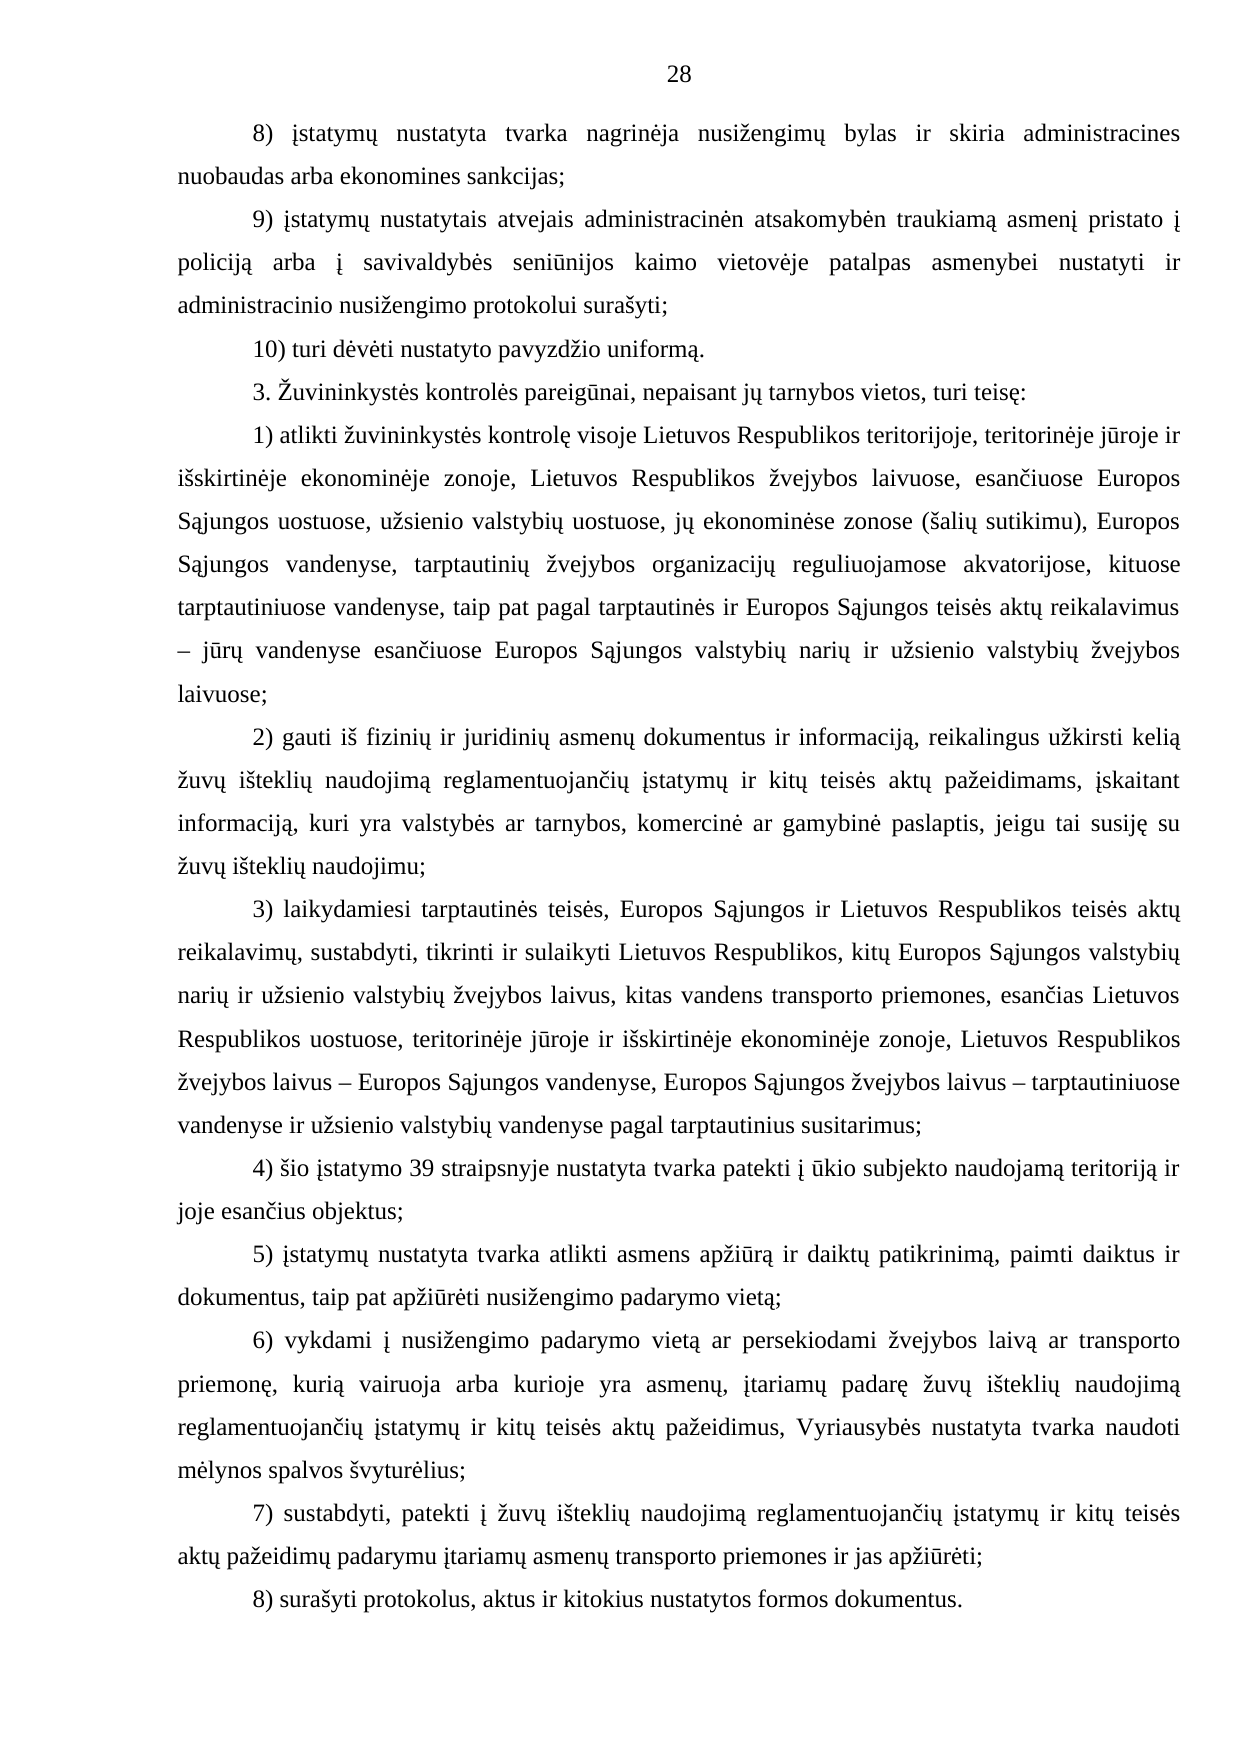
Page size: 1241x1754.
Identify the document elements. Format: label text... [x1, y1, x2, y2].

text 6) vykdami į nusižengimo padarymo vietą ar persekiodami žvejybos laivą ar transporto priemonę, kurią vairuoja arba kurioje yra asmenų, įtariamų padarę žuvų išteklių naudojimą reglamentuojančių įstatymų ir kitų teisės aktų pažeidimus, Vyriausybės nustatyta tvarka naudoti mėlynos spalvos švyturėlius; [177, 1326, 1181, 1484]
text 1) atlikti žuvininkystės kontrolę visoje Lietuvos Respublikos teritorijoje, teritorinėje jūroje ir išskirtinėje ekonominėje zonoje, Lietuvos Respublikos žvejybos laivuose, esančiuose Europos Sąjungos uostuose, užsienio valstybių uostuose, jų ekonominėse zonose (šalių sutikimu), Europos Sąjungos vandenyse, tarptautinių žvejybos organizacijų reguliuojamose akvatorijose, kituose tarptautiniuose vandenyse, taip pat pagal tarptautinės ir Europos Sąjungos teisės aktų reikalavimus – jūrų vandenyse esančiuose Europos Sąjungos valstybių narių ir užsienio valstybių žvejybos laivuose; [177, 420, 1181, 707]
text 10) turi dėvėti nustatyto pavyzdžio uniformą. [177, 334, 1181, 362]
text 8) surašyti protokolus, aktus ir kitokius nustatytos formos dokumentus. [177, 1584, 1181, 1613]
text 2) gauti iš fizinių ir juridinių asmenų dokumentus ir informaciją, reikalingus užkirsti kelią žuvų išteklių naudojimą reglamentuojančių įstatymų ir kitų teisės aktų pažeidimams, įskaitant informaciją, kuri yra valstybės ar tarnybos, komercinė ar gamybinė paslaptis, jeigu tai susiję su žuvų išteklių naudojimu; [177, 722, 1181, 880]
text 8) įstatymų nustatyta tvarka nagrinėja nusižengimų bylas ir skiria administracines nuobaudas arba ekonomines sankcijas; [177, 118, 1181, 190]
text 4) šio įstatymo 39 straipsnyje nustatyta tvarka patekti į ūkio subjekto naudojamą teritoriją ir joje esančius objektus; [177, 1153, 1181, 1225]
text 3. Žuvininkystės kontrolės pareigūnai, nepaisant jų tarnybos vietos, turi teisę: [177, 377, 1181, 406]
text 7) sustabdyti, patekti į žuvų išteklių naudojimą reglamentuojančių įstatymų ir kitų teisės aktų pažeidimų padarymu įtariamų asmenų transporto priemones ir jas apžiūrėti; [177, 1498, 1181, 1570]
text 5) įstatymų nustatyta tvarka atlikti asmens apžiūrą ir daiktų patikrinimą, paimti daiktus ir dokumentus, taip pat apžiūrėti nusižengimo padarymo vietą; [177, 1239, 1181, 1311]
text 3) laikydamiesi tarptautinės teisės, Europos Sąjungos ir Lietuvos Respublikos teisės aktų reikalavimų, sustabdyti, tikrinti ir sulaikyti Lietuvos Respublikos, kitų Europos Sąjungos valstybių narių ir užsienio valstybių žvejybos laivus, kitas vandens transporto priemones, esančias Lietuvos Respublikos uostuose, teritorinėje jūroje ir išskirtinėje ekonominėje zonoje, Lietuvos Respublikos žvejybos laivus – Europos Sąjungos vandenyse, Europos Sąjungos žvejybos laivus – tarptautiniuose vandenyse ir užsienio valstybių vandenyse pagal tarptautinius susitarimus; [177, 894, 1181, 1139]
text 9) įstatymų nustatytais atvejais administracinėn atsakomybėn traukiamą asmenį pristato į policiją arba į savivaldybės seniūnijos kaimo vietovėje patalpas asmenybei nustatyti ir administracinio nusižengimo protokolui surašyti; [177, 204, 1181, 319]
